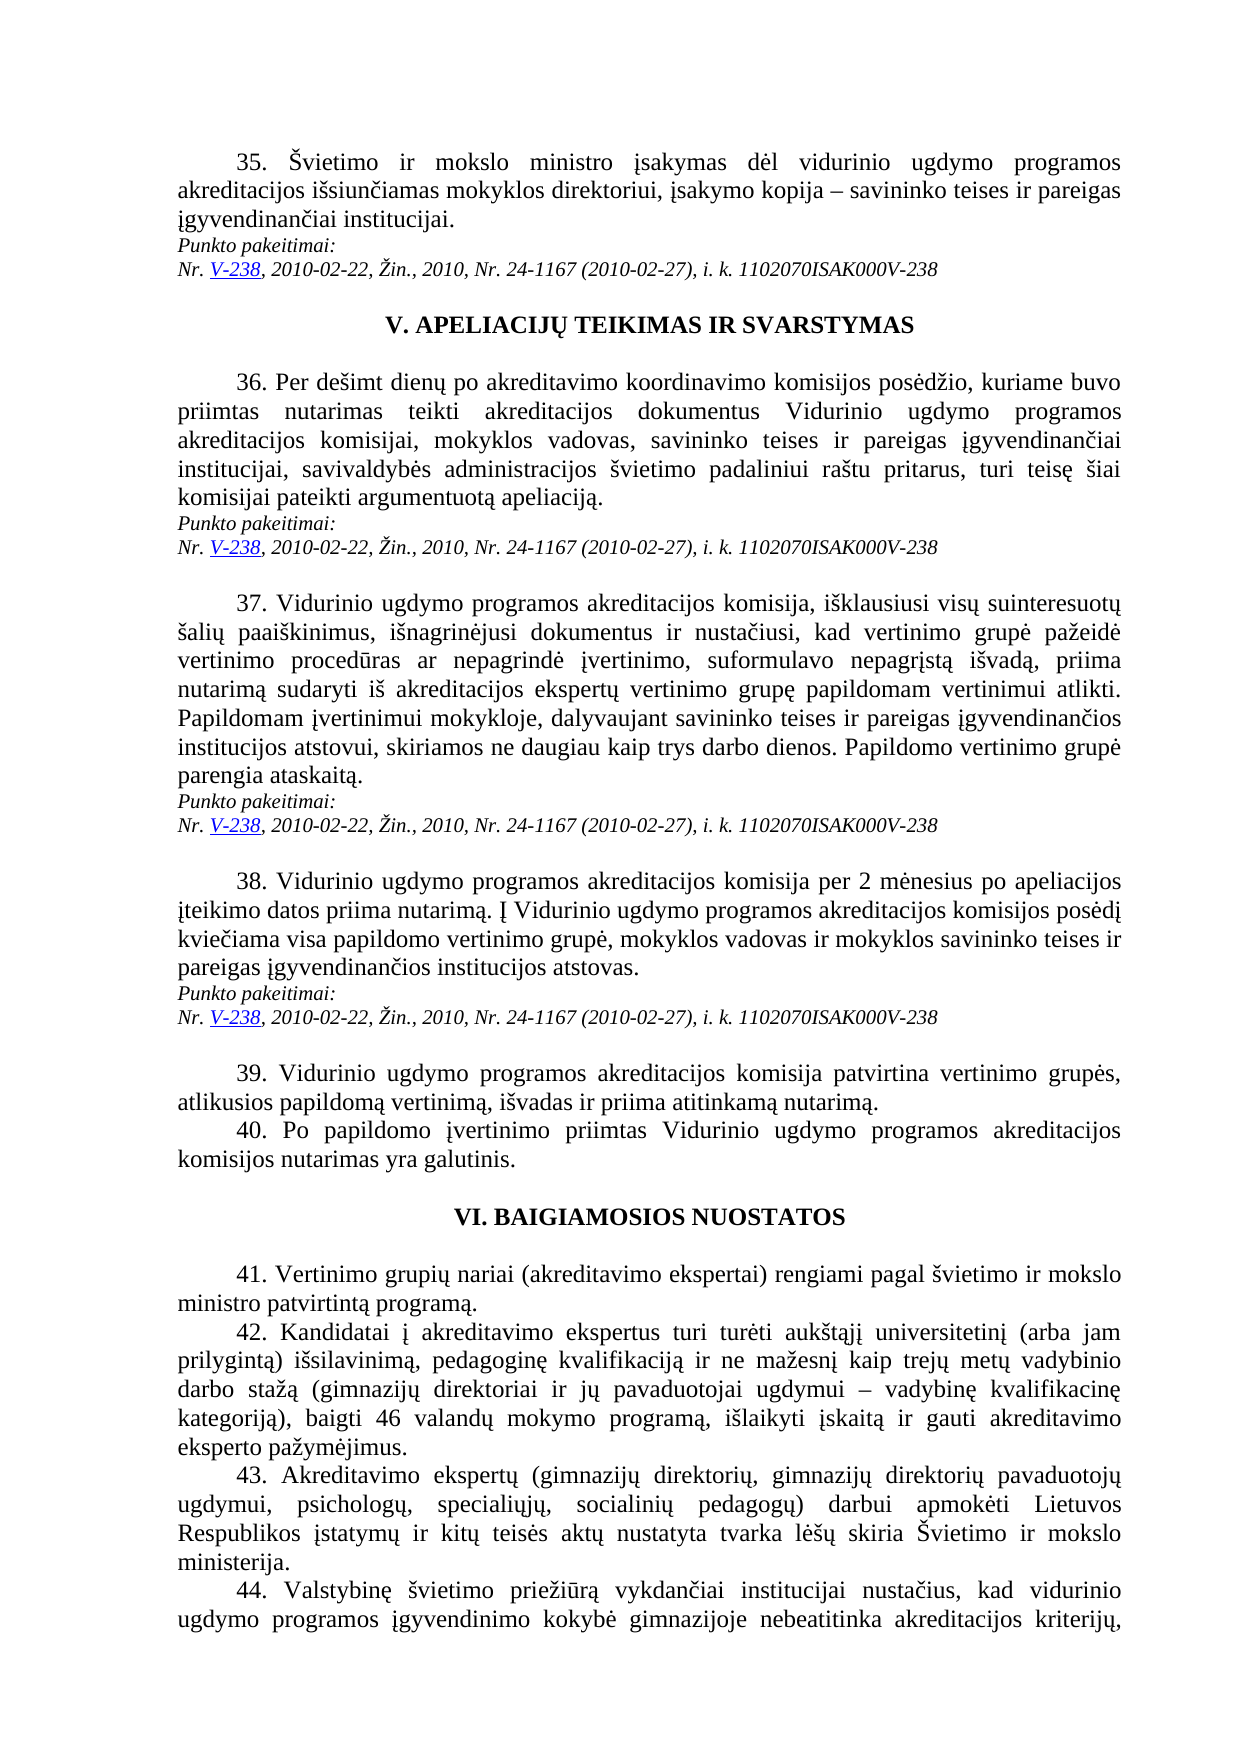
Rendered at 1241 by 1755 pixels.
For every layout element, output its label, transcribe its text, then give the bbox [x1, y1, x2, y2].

text Nr. V-238, 2010-02-22, Žin., 2010, Nr. 24-1167 (2010-02-27), i. k. 1102070ISAK000V-238 [177, 535, 1122, 559]
text VI. BAIGIAMOSIOS NUOSTATOS [177, 1202, 1122, 1231]
text 41. Vertinimo grupių nariai (akreditavimo ekspertai) rengiami pagal švietimo ir mokslo ministro patvirtintą programą. [177, 1259, 1122, 1317]
text Punkto pakeitimai: [177, 789, 1122, 813]
text Nr. V-238, 2010-02-22, Žin., 2010, Nr. 24-1167 (2010-02-27), i. k. 1102070ISAK000V-238 [177, 813, 1122, 837]
text Punkto pakeitimai: [177, 511, 1122, 535]
text Punkto pakeitimai: [177, 981, 1122, 1005]
text 40. Po papildomo įvertinimo priimtas Vidurinio ugdymo programos akreditacijos komisijos nutarimas yra galutinis. [177, 1116, 1122, 1173]
text 43. Akreditavimo ekspertų (gimnazijų direktorių, gimnazijų direktorių pavaduotojų ugdymui, psichologų, specialiųjų, socialinių pedagogų) darbui apmokėti Lietuvos Respublikos įstatymų ir kitų teisės aktų nustatyta tvarka lėšų skiria Švietimo ir mokslo ministerija. [177, 1461, 1122, 1576]
text 37. Vidurinio ugdymo programos akreditacijos komisija, išklausiusi visų suinteresuotų šalių paaiškinimus, išnagrinėjusi dokumentus ir nustačiusi, kad vertinimo grupė pažeidė vertinimo procedūras ar nepagrindė įvertinimo, suformulavo nepagrįstą išvadą, priima nutarimą sudaryti iš akreditacijos ekspertų vertinimo grupę papildomam vertinimui atlikti. Papildomam įvertinimui mokykloje, dalyvaujant savininko teises ir pareigas įgyvendinančios institucijos atstovui, skiriamos ne daugiau kaip trys darbo dienos. Papildomo vertinimo grupė parengia ataskaitą. [177, 588, 1122, 789]
text 39. Vidurinio ugdymo programos akreditacijos komisija patvirtina vertinimo grupės, atlikusios papildomą vertinimą, išvadas ir priima atitinkamą nutarimą. [177, 1058, 1122, 1116]
text 44. Valstybinę švietimo priežiūrą vykdančiai institucijai nustačius, kad vidurinio ugdymo programos įgyvendinimo kokybė gimnazijoje nebeatitinka akreditacijos kriterijų, [177, 1576, 1122, 1633]
text 38. Vidurinio ugdymo programos akreditacijos komisija per 2 mėnesius po apeliacijos įteikimo datos priima nutarimą. Į Vidurinio ugdymo programos akreditacijos komisijos posėdį kviečiama visa papildomo vertinimo grupė, mokyklos vadovas ir mokyklos savininko teises ir pareigas įgyvendinančios institucijos atstovas. [177, 866, 1122, 981]
text V. APELIACIJŲ TEIKIMAS IR SVARSTYMAS [177, 310, 1122, 339]
text Nr. V-238, 2010-02-22, Žin., 2010, Nr. 24-1167 (2010-02-27), i. k. 1102070ISAK000V-238 [177, 1005, 1122, 1029]
text 35. Švietimo ir mokslo ministro įsakymas dėl vidurinio ugdymo programos akreditacijos išsiunčiamas mokyklos direktoriui, įsakymo kopija – savininko teises ir pareigas įgyvendinančiai institucijai. [177, 147, 1122, 233]
text Nr. V-238, 2010-02-22, Žin., 2010, Nr. 24-1167 (2010-02-27), i. k. 1102070ISAK000V-238 [177, 257, 1122, 281]
text 42. Kandidatai į akreditavimo ekspertus turi turėti aukštąjį universitetinį (arba jam prilygintą) išsilavinimą, pedagoginę kvalifikaciją ir ne mažesnį kaip trejų metų vadybinio darbo stažą (gimnazijų direktoriai ir jų pavaduotojai ugdymui – vadybinę kvalifikacinę kategoriją), baigti 46 valandų mokymo programą, išlaikyti įskaitą ir gauti akreditavimo eksperto pažymėjimus. [177, 1317, 1122, 1461]
text Punkto pakeitimai: [177, 233, 1122, 257]
text 36. Per dešimt dienų po akreditavimo koordinavimo komisijos posėdžio, kuriame buvo priimtas nutarimas teikti akreditacijos dokumentus Vidurinio ugdymo programos akreditacijos komisijai, mokyklos vadovas, savininko teises ir pareigas įgyvendinančiai institucijai, savivaldybės administracijos švietimo padaliniui raštu pritarus, turi teisę šiai komisijai pateikti argumentuotą apeliaciją. [177, 367, 1122, 511]
